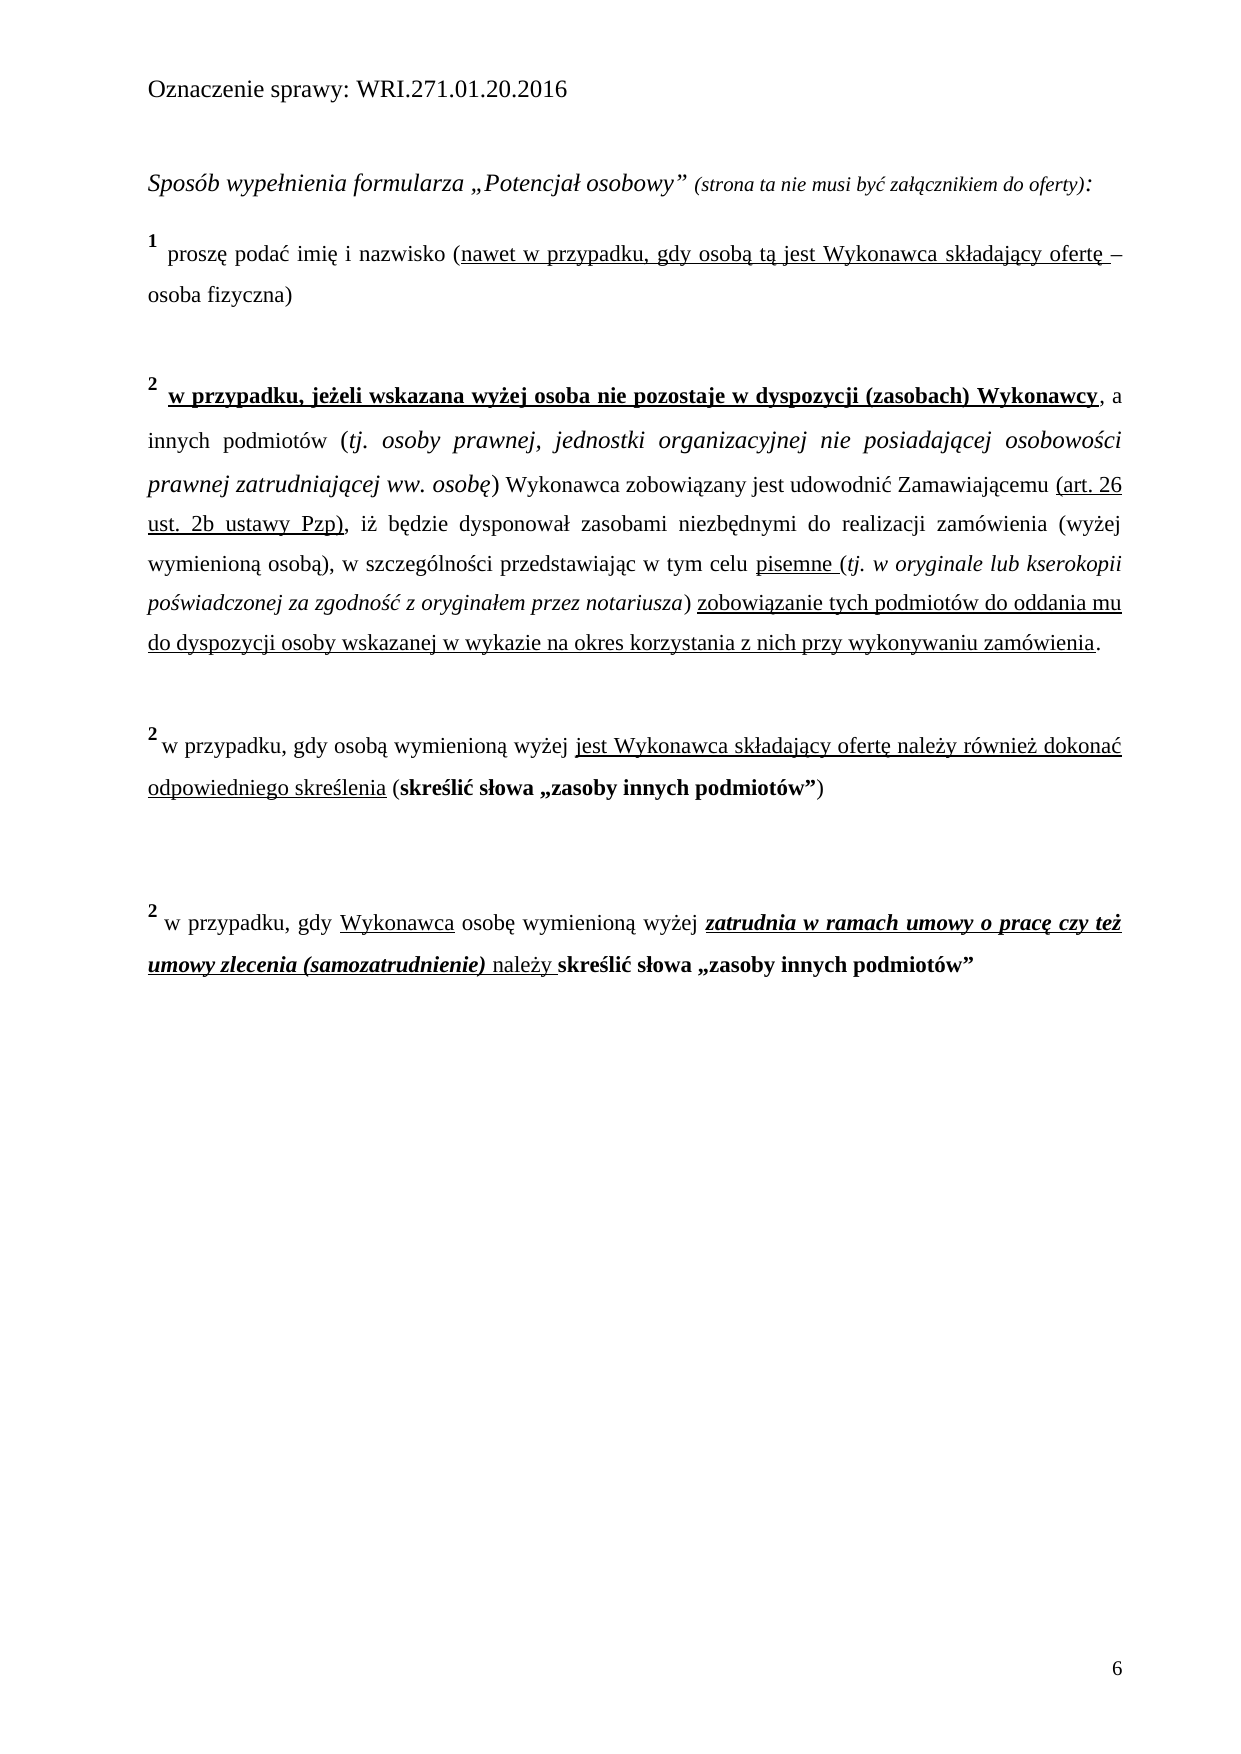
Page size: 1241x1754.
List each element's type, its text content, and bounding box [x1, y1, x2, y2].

text 2 w przypadku, gdy Wykonawca osobę wymienioną wyżej zatrudnia w ramach umowy o pracę czy też umowy zlecenia (samozatrudnienie) należy skreślić słowa „zasoby innych podmiotów” [148, 899, 1122, 977]
text 2 w przypadku, jeżeli wskazana wyżej osoba nie pozostaje w dyspozycji (zasobach) Wykonawcy, a innych podmiotów (tj. osoby prawnej, jednostki organizacyjnej nie posiadającej osobowości prawnej zatrudniającej ww. osobę) Wykonawca zobowiązany jest udowodnić Zamawiającemu (art. 26 ust. 2b ustawy Pzp), iż będzie dysponował zasobami niezbędnymi do realizacji zamówienia (wyżej wymienioną osobą), w szczególności przedstawiając w tym celu pisemne (tj. w oryginale lub kserokopii poświadczonej za zgodność z oryginałem przez notariusza) zobowiązanie tych podmiotów do oddania mu do dyspozycji osoby wskazanej w wykazie na okres korzystania z nich przy wykonywaniu zamówienia. [148, 373, 1122, 655]
text 1 proszę podać imię i nazwisko (nawet w przypadku, gdy osobą tą jest Wykonawca składający ofertę – osoba fizyczna) [148, 230, 1122, 308]
text 2 w przypadku, gdy osobą wymienioną wyżej jest Wykonawca składający ofertę należy również dokonać odpowiedniego skreślenia (skreślić słowa „zasoby innych podmiotów”) [148, 723, 1122, 801]
text Sposób wypełnienia formularza „Potencjał osobowy” (strona ta nie musi być załącznikiem do oferty): [148, 168, 1122, 197]
